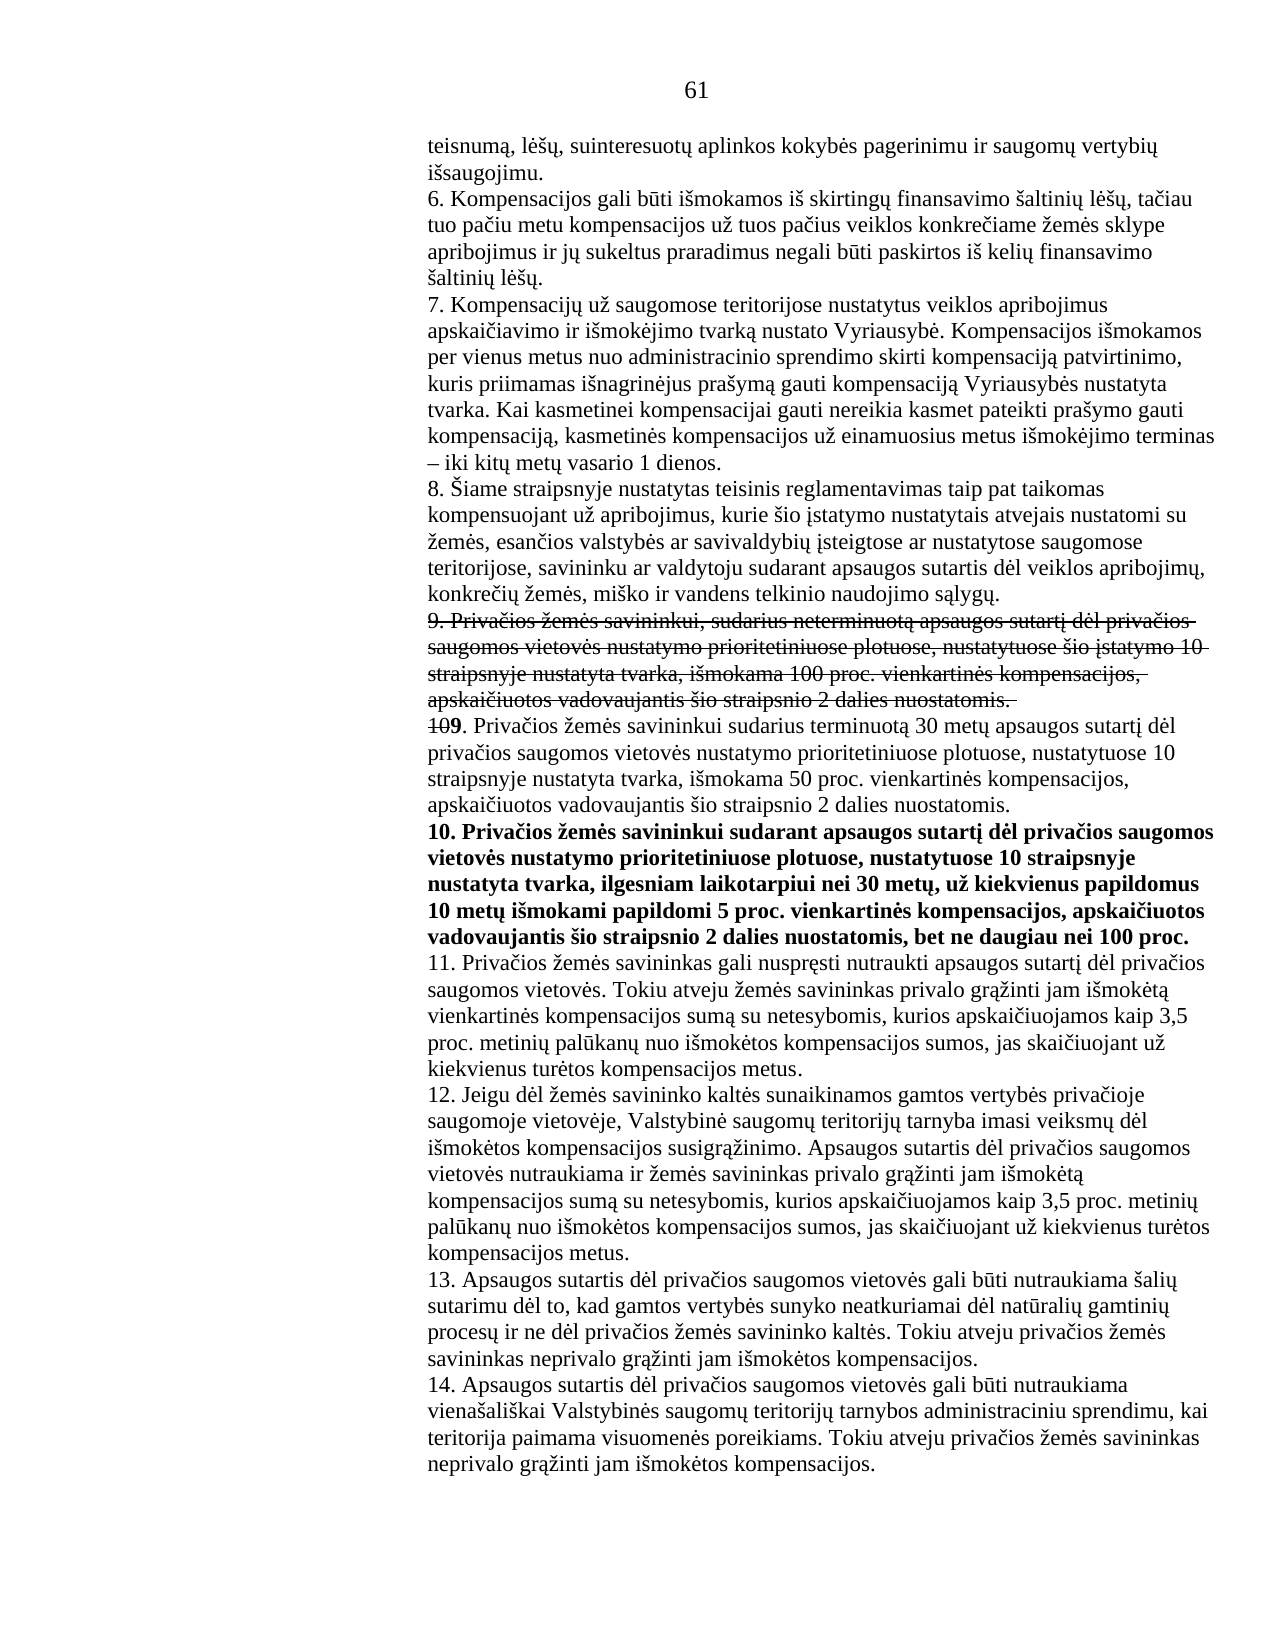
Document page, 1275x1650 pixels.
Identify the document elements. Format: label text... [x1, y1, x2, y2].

text teisnumą, lėšų, suinteresuotų aplinkos kokybės pagerinimu ir saugomų vertybių išsaugojimu. [427, 132, 1216, 185]
text 12. Jeigu dėl žemės savininko kaltės sunaikinamos gamtos vertybės privačioje saugomoje vietovėje, Valstybinė saugomų teritorijų tarnyba imasi veiksmų dėl išmokėtos kompensacijos susigrąžinimo. Apsaugos sutartis dėl privačios saugomos vietovės nutraukiama ir žemės savininkas privalo grąžinti jam išmokėtą kompensacijos sumą su netesybomis, kurios apskaičiuojamos kaip 3,5 proc. metinių palūkanų nuo išmokėtos kompensacijos sumos, jas skaičiuojant už kiekvienus turėtos kompensacijos metus. [427, 1081, 1216, 1266]
text 14. Apsaugos sutartis dėl privačios saugomos vietovės gali būti nutraukiama vienašališkai Valstybinės saugomų teritorijų tarnybos administraciniu sprendimu, kai teritorija paimama visuomenės poreikiams. Tokiu atveju privačios žemės savininkas neprivalo grąžinti jam išmokėtos kompensacijos. [427, 1371, 1216, 1477]
text 8. Šiame straipsnyje nustatytas teisinis reglamentavimas taip pat taikomas kompensuojant už apribojimus, kurie šio įstatymo nustatytais atvejais nustatomi su žemės, esančios valstybės ar savivaldybių įsteigtose ar nustatytose saugomose teritorijose, savininku ar valdytoju sudarant apsaugos sutartis dėl veiklos apribojimų, konkrečių žemės, miško ir vandens telkinio naudojimo sąlygų. [427, 475, 1216, 607]
text 109. Privačios žemės savininkui sudarius terminuotą 30 metų apsaugos sutartį dėl privačios saugomos vietovės nustatymo prioritetiniuose plotuose, nustatytuose 10 straipsnyje nustatyta tvarka, išmokama 50 proc. vienkartinės kompensacijos, apskaičiuotos vadovaujantis šio straipsnio 2 dalies nuostatomis. [427, 712, 1216, 818]
text 10. Privačios žemės savininkui sudarant apsaugos sutartį dėl privačios saugomos vietovės nustatymo prioritetiniuose plotuose, nustatytuose 10 straipsnyje nustatyta tvarka, ilgesniam laikotarpiui nei 30 metų, už kiekvienus papildomus 10 metų išmokami papildomi 5 proc. vienkartinės kompensacijos, apskaičiuotos vadovaujantis šio straipsnio 2 dalies nuostatomis, bet ne daugiau nei 100 proc. [427, 818, 1216, 949]
text 7. Kompensacijų už saugomose teritorijose nustatytus veiklos apribojimus apskaičiavimo ir išmokėjimo tvarką nustato Vyriausybė. Kompensacijos išmokamos per vienus metus nuo administracinio sprendimo skirti kompensaciją patvirtinimo, kuris priimamas išnagrinėjus prašymą gauti kompensaciją Vyriausybės nustatyta tvarka. Kai kasmetinei kompensacijai gauti nereikia kasmet pateikti prašymo gauti kompensaciją, kasmetinės kompensacijos už einamuosius metus išmokėjimo terminas – iki kitų metų vasario 1 dienos. [427, 291, 1216, 475]
text 11. Privačios žemės savininkas gali nuspręsti nutraukti apsaugos sutartį dėl privačios saugomos vietovės. Tokiu atveju žemės savininkas privalo grąžinti jam išmokėtą vienkartinės kompensacijos sumą su netesybomis, kurios apskaičiuojamos kaip 3,5 proc. metinių palūkanų nuo išmokėtos kompensacijos sumos, jas skaičiuojant už kiekvienus turėtos kompensacijos metus. [427, 949, 1216, 1081]
text 6. Kompensacijos gali būti išmokamos iš skirtingų finansavimo šaltinių lėšų, tačiau tuo pačiu metu kompensacijos už tuos pačius veiklos konkrečiame žemės sklype apribojimus ir jų sukeltus praradimus negali būti paskirtos iš kelių finansavimo šaltinių lėšų. [427, 185, 1216, 291]
text 9. Privačios žemės savininkui, sudarius neterminuotą apsaugos sutartį dėl privačios saugomos vietovės nustatymo prioritetiniuose plotuose, nustatytuose šio įstatymo 10 straipsnyje nustatyta tvarka, išmokama 100 proc. vienkartinės kompensacijos, apskaičiuotos vadovaujantis šio straipsnio 2 dalies nuostatomis. [427, 607, 1216, 712]
text 13. Apsaugos sutartis dėl privačios saugomos vietovės gali būti nutraukiama šalių sutarimu dėl to, kad gamtos vertybės sunyko neatkuriamai dėl natūralių gamtinių procesų ir ne dėl privačios žemės savininko kaltės. Tokiu atveju privačios žemės savininkas neprivalo grąžinti jam išmokėtos kompensacijos. [427, 1266, 1216, 1371]
